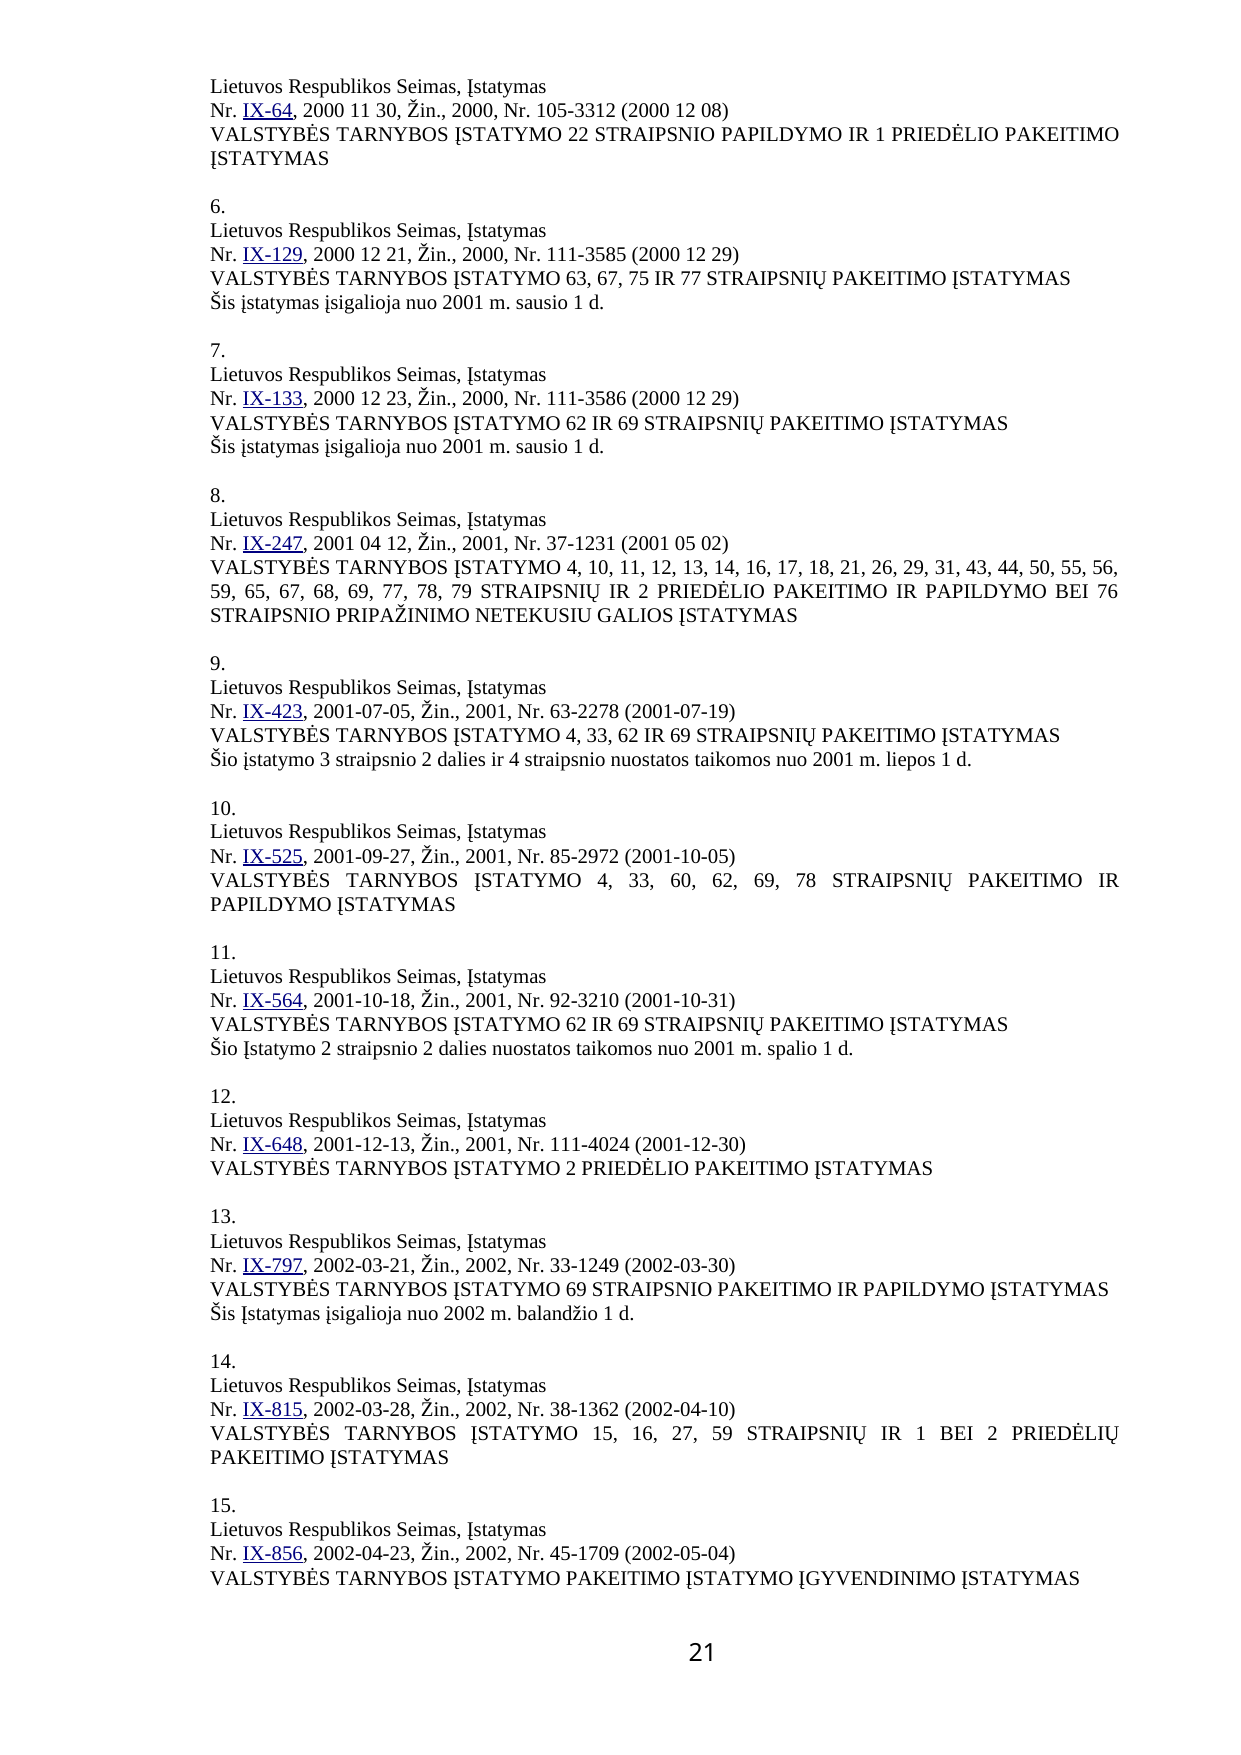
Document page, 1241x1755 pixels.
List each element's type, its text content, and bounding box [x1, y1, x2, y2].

text 10. [210, 795, 1120, 819]
text Lietuvos Respublikos Seimas, Įstatymas [210, 819, 1120, 843]
text 7. [210, 338, 1120, 362]
text Nr. IX-133, 2000 12 23, Žin., 2000, Nr. 111-3586 (2000 12 29) [210, 386, 1120, 410]
text Lietuvos Respublikos Seimas, Įstatymas [210, 1108, 1120, 1132]
text 15. [210, 1493, 1120, 1517]
text 11. [210, 940, 1120, 964]
text Nr. IX-856, 2002-04-23, Žin., 2002, Nr. 45-1709 (2002-05-04) [210, 1541, 1120, 1565]
text Lietuvos Respublikos Seimas, Įstatymas [210, 675, 1120, 699]
text Nr. IX-247, 2001 04 12, Žin., 2001, Nr. 37-1231 (2001 05 02) [210, 531, 1120, 555]
text Lietuvos Respublikos Seimas, Įstatymas [210, 362, 1120, 386]
text VALSTYBĖS TARNYBOS ĮSTATYMO 15, 16, 27, 59 STRAIPSNIŲ IR 1 BEI 2 PRIEDĖLIŲ PAKEITIMO ĮSTATYMAS [210, 1421, 1120, 1469]
text VALSTYBĖS TARNYBOS ĮSTATYMO 4, 10, 11, 12, 13, 14, 16, 17, 18, 21, 26, 29, 31, 43, 44, 50, 55, 56, 59, 65, 67, 68, 69, 77, 78, 79 STRAIPSNIŲ IR 2 PRIEDĖLIO PAKEITIMO IR PAPILDYMO BEI 76 STRAIPSNIO PRIPAŽINIMO NETEKUSIU GALIOS ĮSTATYMAS [210, 555, 1120, 627]
text Šis įstatymas įsigalioja nuo 2001 m. sausio 1 d. [210, 290, 1120, 314]
text VALSTYBĖS TARNYBOS ĮSTATYMO 69 STRAIPSNIO PAKEITIMO IR PAPILDYMO ĮSTATYMAS [210, 1277, 1120, 1301]
text Nr. IX-64, 2000 11 30, Žin., 2000, Nr. 105-3312 (2000 12 08) [210, 98, 1120, 122]
text Lietuvos Respublikos Seimas, Įstatymas [210, 1373, 1120, 1397]
text Nr. IX-129, 2000 12 21, Žin., 2000, Nr. 111-3585 (2000 12 29) [210, 242, 1120, 266]
text Šis įstatymas įsigalioja nuo 2001 m. sausio 1 d. [210, 434, 1120, 458]
text Nr. IX-564, 2001-10-18, Žin., 2001, Nr. 92-3210 (2001-10-31) [210, 988, 1120, 1012]
text Lietuvos Respublikos Seimas, Įstatymas [210, 507, 1120, 531]
text VALSTYBĖS TARNYBOS ĮSTATYMO 4, 33, 60, 62, 69, 78 STRAIPSNIŲ PAKEITIMO IR PAPILDYMO ĮSTATYMAS [210, 868, 1120, 916]
text Lietuvos Respublikos Seimas, Įstatymas [210, 218, 1120, 242]
text VALSTYBĖS TARNYBOS ĮSTATYMO 63, 67, 75 IR 77 STRAIPSNIŲ PAKEITIMO ĮSTATYMAS [210, 266, 1120, 290]
text Šio Įstatymo 2 straipsnio 2 dalies nuostatos taikomos nuo 2001 m. spalio 1 d. [210, 1036, 1120, 1060]
text VALSTYBĖS TARNYBOS ĮSTATYMO 4, 33, 62 IR 69 STRAIPSNIŲ PAKEITIMO ĮSTATYMAS [210, 723, 1120, 747]
text 12. [210, 1084, 1120, 1108]
text Nr. IX-815, 2002-03-28, Žin., 2002, Nr. 38-1362 (2002-04-10) [210, 1397, 1120, 1421]
text 14. [210, 1349, 1120, 1373]
text Lietuvos Respublikos Seimas, Įstatymas [210, 1517, 1120, 1541]
text VALSTYBĖS TARNYBOS ĮSTATYMO PAKEITIMO ĮSTATYMO ĮGYVENDINIMO ĮSTATYMAS [210, 1565, 1120, 1589]
text Nr. IX-648, 2001-12-13, Žin., 2001, Nr. 111-4024 (2001-12-30) [210, 1132, 1120, 1156]
text 6. [210, 194, 1120, 218]
text Lietuvos Respublikos Seimas, Įstatymas [210, 73, 1120, 98]
text Lietuvos Respublikos Seimas, Įstatymas [210, 964, 1120, 988]
text Nr. IX-525, 2001-09-27, Žin., 2001, Nr. 85-2972 (2001-10-05) [210, 843, 1120, 868]
text Nr. IX-797, 2002-03-21, Žin., 2002, Nr. 33-1249 (2002-03-30) [210, 1253, 1120, 1277]
text 8. [210, 483, 1120, 507]
text Lietuvos Respublikos Seimas, Įstatymas [210, 1228, 1120, 1253]
text 13. [210, 1204, 1120, 1228]
text VALSTYBĖS TARNYBOS ĮSTATYMO 2 PRIEDĖLIO PAKEITIMO ĮSTATYMAS [210, 1156, 1120, 1180]
text VALSTYBĖS TARNYBOS ĮSTATYMO 62 IR 69 STRAIPSNIŲ PAKEITIMO ĮSTATYMAS [210, 1012, 1120, 1036]
text VALSTYBĖS TARNYBOS ĮSTATYMO 22 STRAIPSNIO PAPILDYMO IR 1 PRIEDĖLIO PAKEITIMO ĮSTATYMAS [210, 122, 1120, 170]
text VALSTYBĖS TARNYBOS ĮSTATYMO 62 IR 69 STRAIPSNIŲ PAKEITIMO ĮSTATYMAS [210, 410, 1120, 434]
text Šio įstatymo 3 straipsnio 2 dalies ir 4 straipsnio nuostatos taikomos nuo 2001 m. liepos 1 d. [210, 747, 1120, 771]
text 9. [210, 651, 1120, 675]
text Šis Įstatymas įsigalioja nuo 2002 m. balandžio 1 d. [210, 1301, 1120, 1325]
text Nr. IX-423, 2001-07-05, Žin., 2001, Nr. 63-2278 (2001-07-19) [210, 699, 1120, 723]
